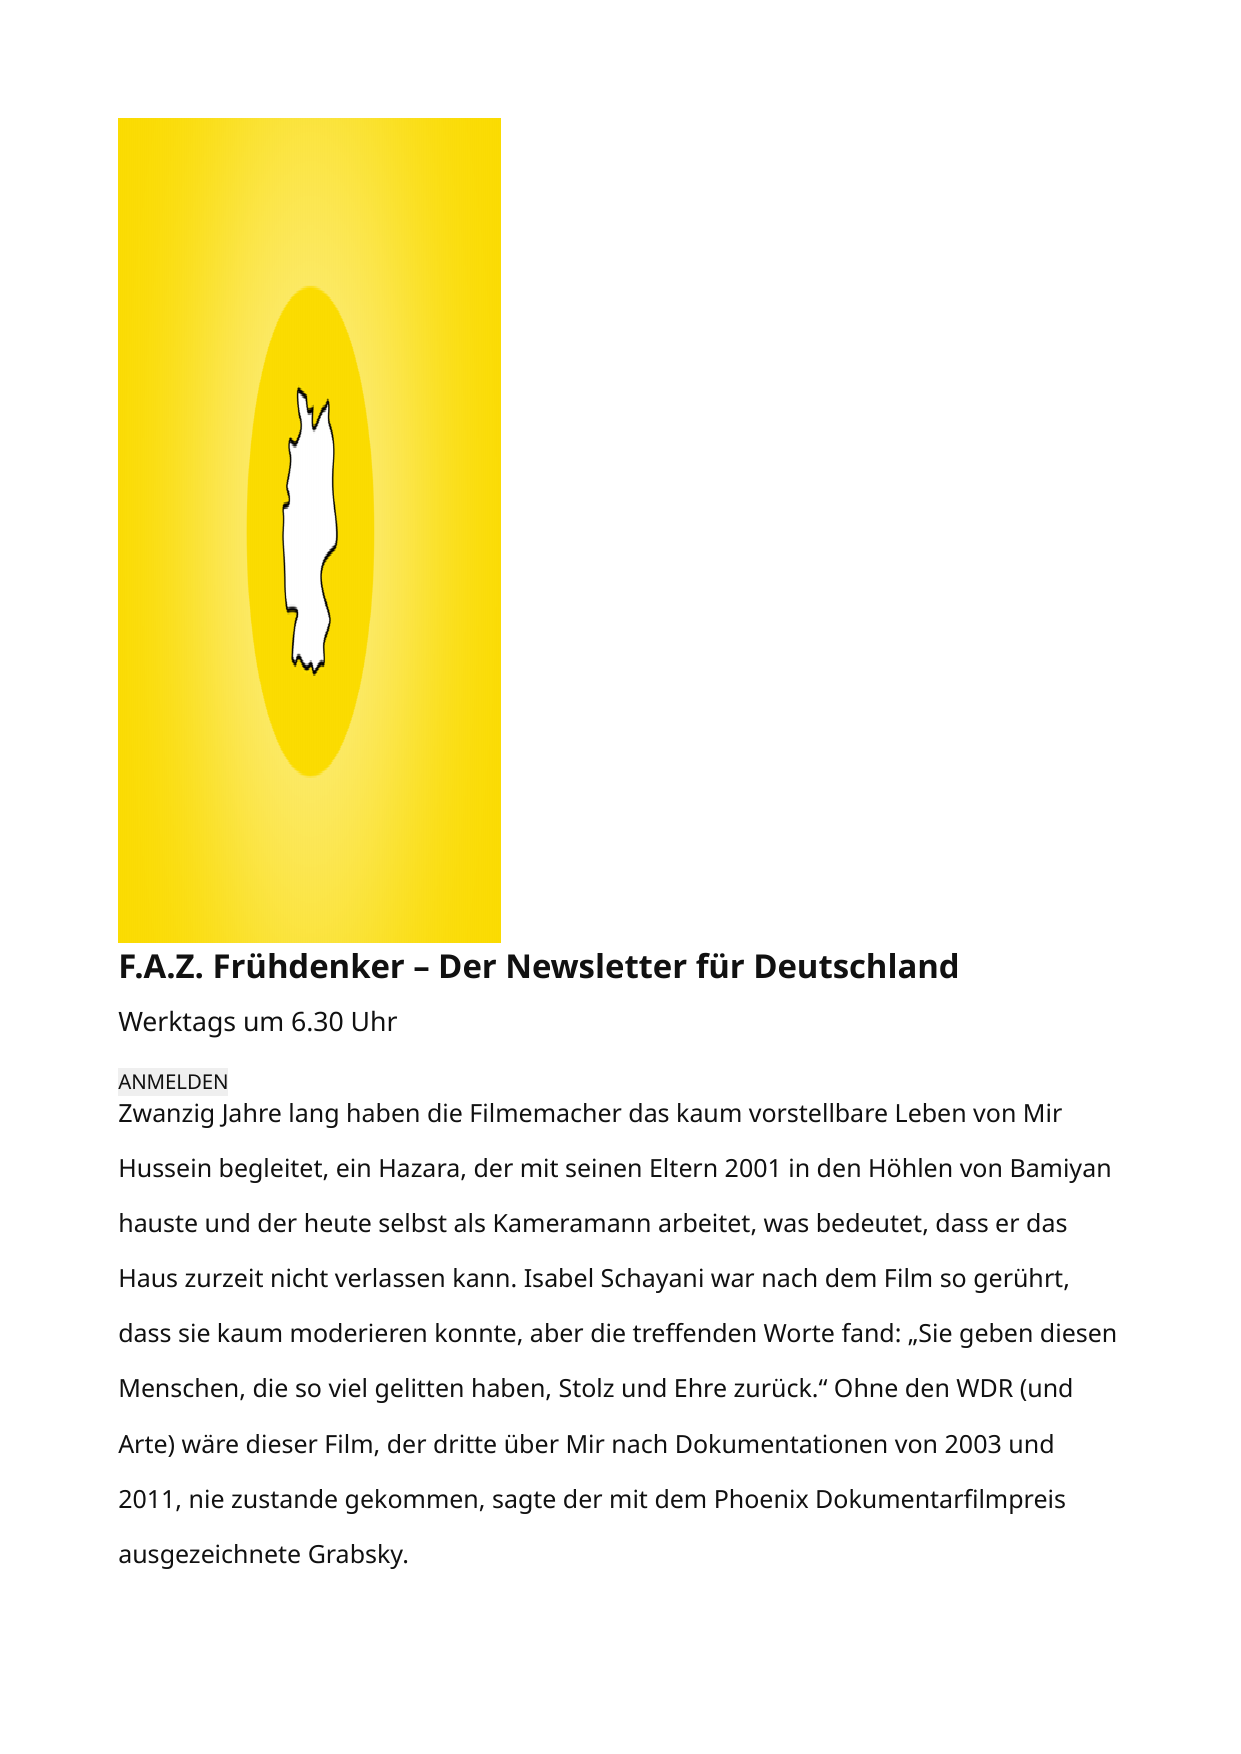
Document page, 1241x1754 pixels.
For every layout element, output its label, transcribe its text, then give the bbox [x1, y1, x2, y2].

text Zwanzig Jahre lang haben die Filmemacher das kaum vorstellbare Leben von Mir Hussein begleitet, ein Hazara, der mit seinen Eltern 2001 in den Höhlen von Bamiyan hauste und der heute selbst als Kameramann arbeitet, was bedeutet, dass er das Haus zurzeit nicht verlassen kann. Isabel Schayani war nach dem Film so gerührt, dass sie kaum moderieren konnte, aber die treffenden Worte fand: „Sie geben diesen Menschen, die so viel gelitten haben, Stolz und Ehre zurück.“ Ohne den WDR (und Arte) wäre dieser Film, der dritte über Mir nach Dokumentationen von 2003 und 2011, nie zustande gekommen, sagte der mit dem Phoenix Dokumentarfilmpreis ausgezeichnete Grabsky. [118, 1096, 1122, 1571]
picture [118, 118, 501, 944]
text Werktags um 6.30 Uhr [118, 1002, 1122, 1039]
text ANMELDEN [118, 1061, 1122, 1096]
text F.A.Z. Frühdenker – Der Newsletter für Deutschland [118, 943, 1122, 988]
